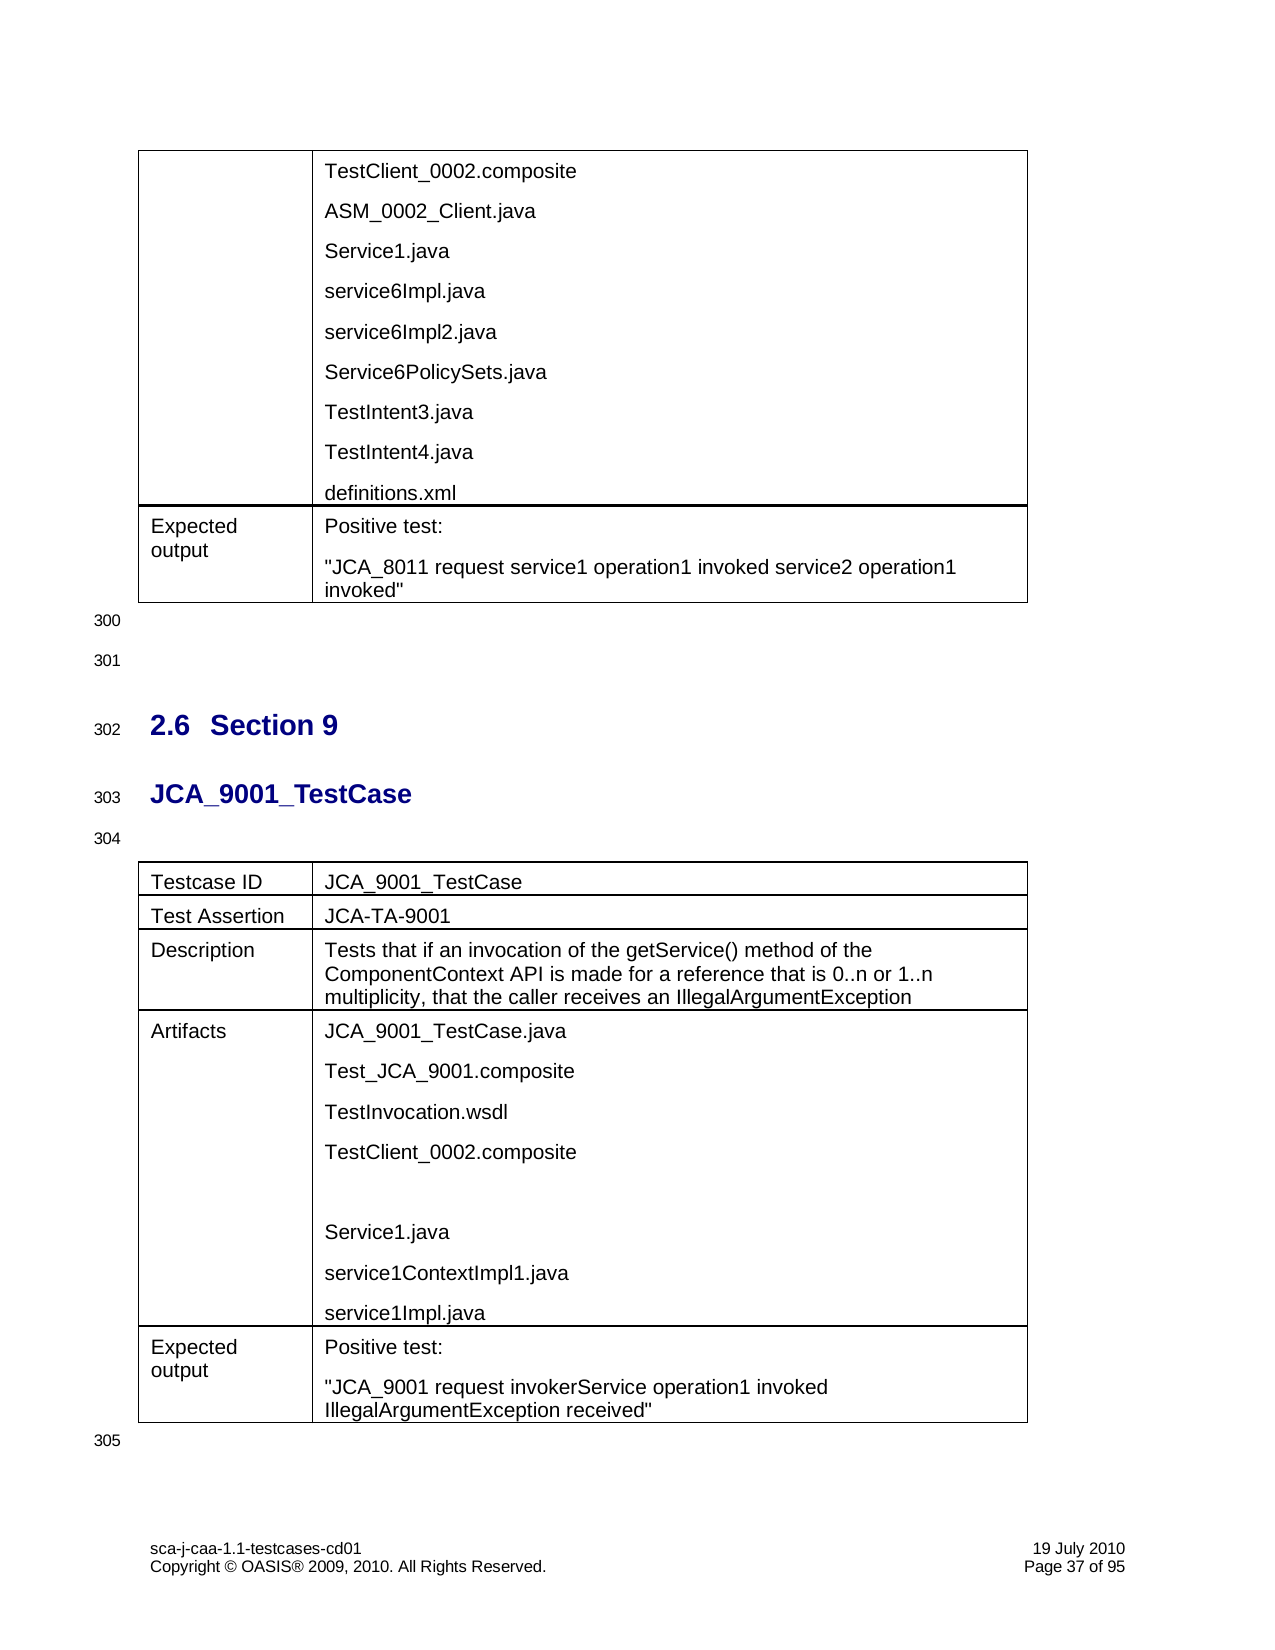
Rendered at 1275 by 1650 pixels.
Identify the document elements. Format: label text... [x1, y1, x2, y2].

table_cell Test Assertion [139, 896, 312, 928]
table_cell Description [139, 930, 312, 1009]
table_header Testcase ID [139, 863, 312, 894]
table_cell JCA_9001_TestCase.java Test_JCA_9001.composite TestInvocation.wsdl TestClient_0002.composite Service1.java service1ContextImpl1.java service1Impl.java [313, 1011, 1027, 1325]
subtitle Section 9 [150, 709, 1125, 741]
table_cell [139, 151, 312, 504]
table_cell Artifacts [139, 1011, 312, 1325]
subtitle JCA_9001_TestCase [150, 779, 1125, 809]
table_cell Positive test: "JCA_9001 request invokerService operation1 invoked IllegalArgumentException received" [313, 1327, 1027, 1422]
table_cell TestClient_0002.composite ASM_0002_Client.java Service1.java service6Impl.java service6Impl2.java Service6PolicySets.java TestIntent3.java TestIntent4.java definitions.xml [313, 151, 1027, 504]
table_cell JCA-TA-9001 [313, 896, 1027, 928]
table_cell Expected output [139, 507, 312, 602]
table_cell Tests that if an invocation of the getService() method of the ComponentContext API is made for a reference that is 0..n or 1..n multiplicity, that the caller receives an IllegalArgumentException [313, 930, 1027, 1009]
table_header JCA_9001_TestCase [313, 863, 1027, 894]
table_cell Expected output [139, 1327, 312, 1422]
table_cell Positive test: "JCA_8011 request service1 operation1 invoked service2 operation1 invoked" [313, 507, 1027, 602]
